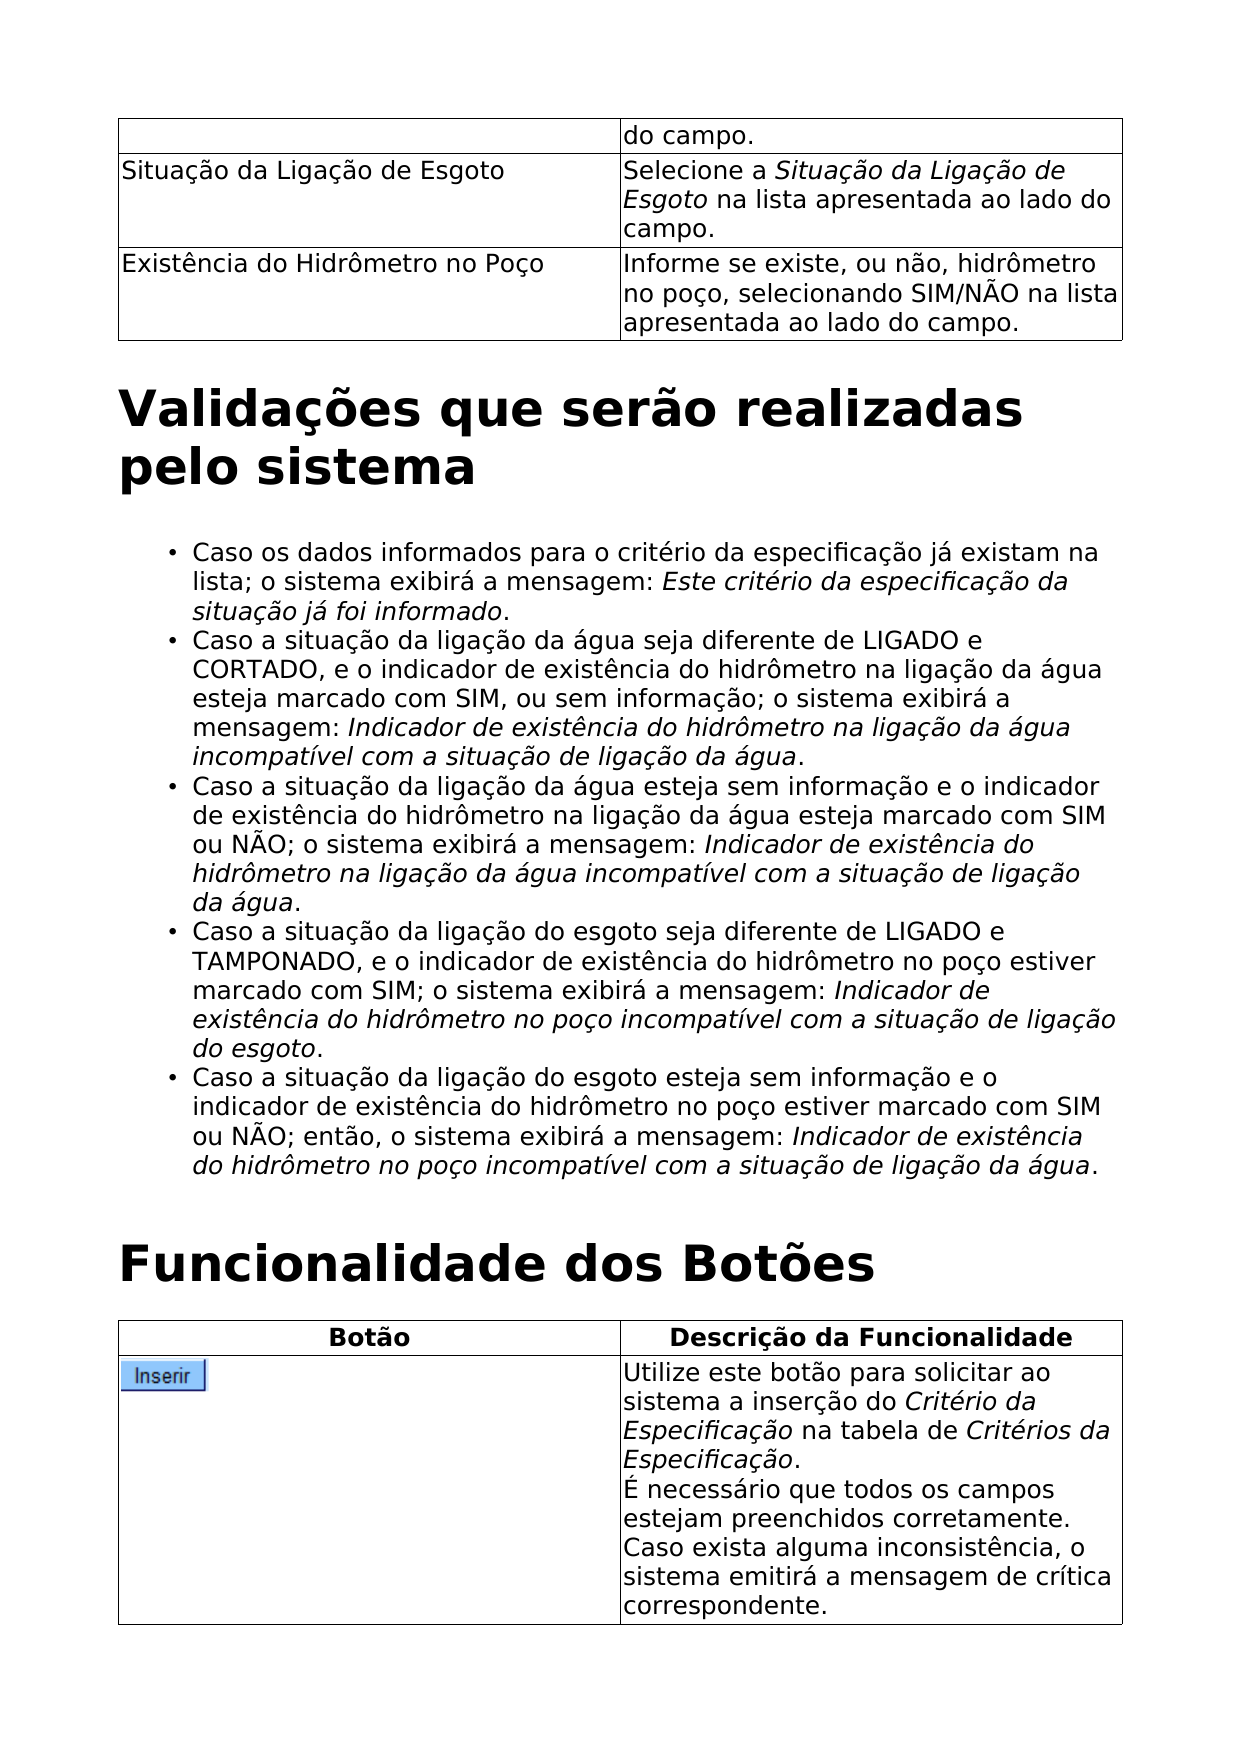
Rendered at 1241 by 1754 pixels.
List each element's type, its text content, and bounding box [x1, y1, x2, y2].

table_cell do campo. [621, 119, 1122, 153]
list Caso a situação da ligação da água seja diferente de LIGADO e CORTADO, e o indicador de existência do hidrômetro na ligação da água esteja marcado com SIM, ou sem informação; o sistema exibirá a mensagem: Indicador de existência do hidrômetro na ligação da água incompatível com a situação de ligação da água. [177, 626, 1122, 772]
subtitle Funcionalidade dos Botões [118, 1234, 1122, 1293]
table_header Descrição da Funcionalidade [621, 1321, 1122, 1355]
table_header Botão [119, 1321, 620, 1355]
table_cell Selecione a Situação da Ligação de Esgoto na lista apresentada ao lado do campo. [621, 154, 1122, 247]
picture [121, 1358, 209, 1393]
list Caso a situação da ligação do esgoto seja diferente de LIGADO e TAMPONADO, e o indicador de existência do hidrômetro no poço estiver marcado com SIM; o sistema exibirá a mensagem: Indicador de existência do hidrômetro no poço incompatível com a situação de ligação do esgoto. [177, 918, 1122, 1063]
list Caso a situação da ligação do esgoto esteja sem informação e o indicador de existência do hidrômetro no poço estiver marcado com SIM ou NÃO; então, o sistema exibirá a mensagem: Indicador de existência do hidrômetro no poço incompatível com a situação de ligação da água. [177, 1063, 1122, 1180]
table_cell [119, 119, 620, 153]
subtitle Validações que serão realizadas pelo sistema [118, 380, 1122, 496]
table_cell [119, 1356, 620, 1624]
list Caso os dados informados para o critério da especificação já existam na lista; o sistema exibirá a mensagem: Este critério da especificação da situação já foi informado. [177, 538, 1122, 626]
table_cell Situação da Ligação de Esgoto [119, 154, 620, 247]
list Caso a situação da ligação da água esteja sem informação e o indicador de existência do hidrômetro na ligação da água esteja marcado com SIM ou NÃO; o sistema exibirá a mensagem: Indicador de existência do hidrômetro na ligação da água incompatível com a situação de ligação da água. [177, 772, 1122, 918]
table_cell Utilize este botão para solicitar ao sistema a inserção do Critério da Especificação na tabela de Critérios da Especificação. É necessário que todos os campos estejam preenchidos corretamente. Caso exista alguma inconsistência, o sistema emitirá a mensagem de crítica correspondente. [621, 1356, 1122, 1624]
table_cell Informe se existe, ou não, hidrômetro no poço, selecionando SIM/NÃO na lista apresentada ao lado do campo. [621, 248, 1122, 340]
table_cell Existência do Hidrômetro no Poço [119, 248, 620, 340]
